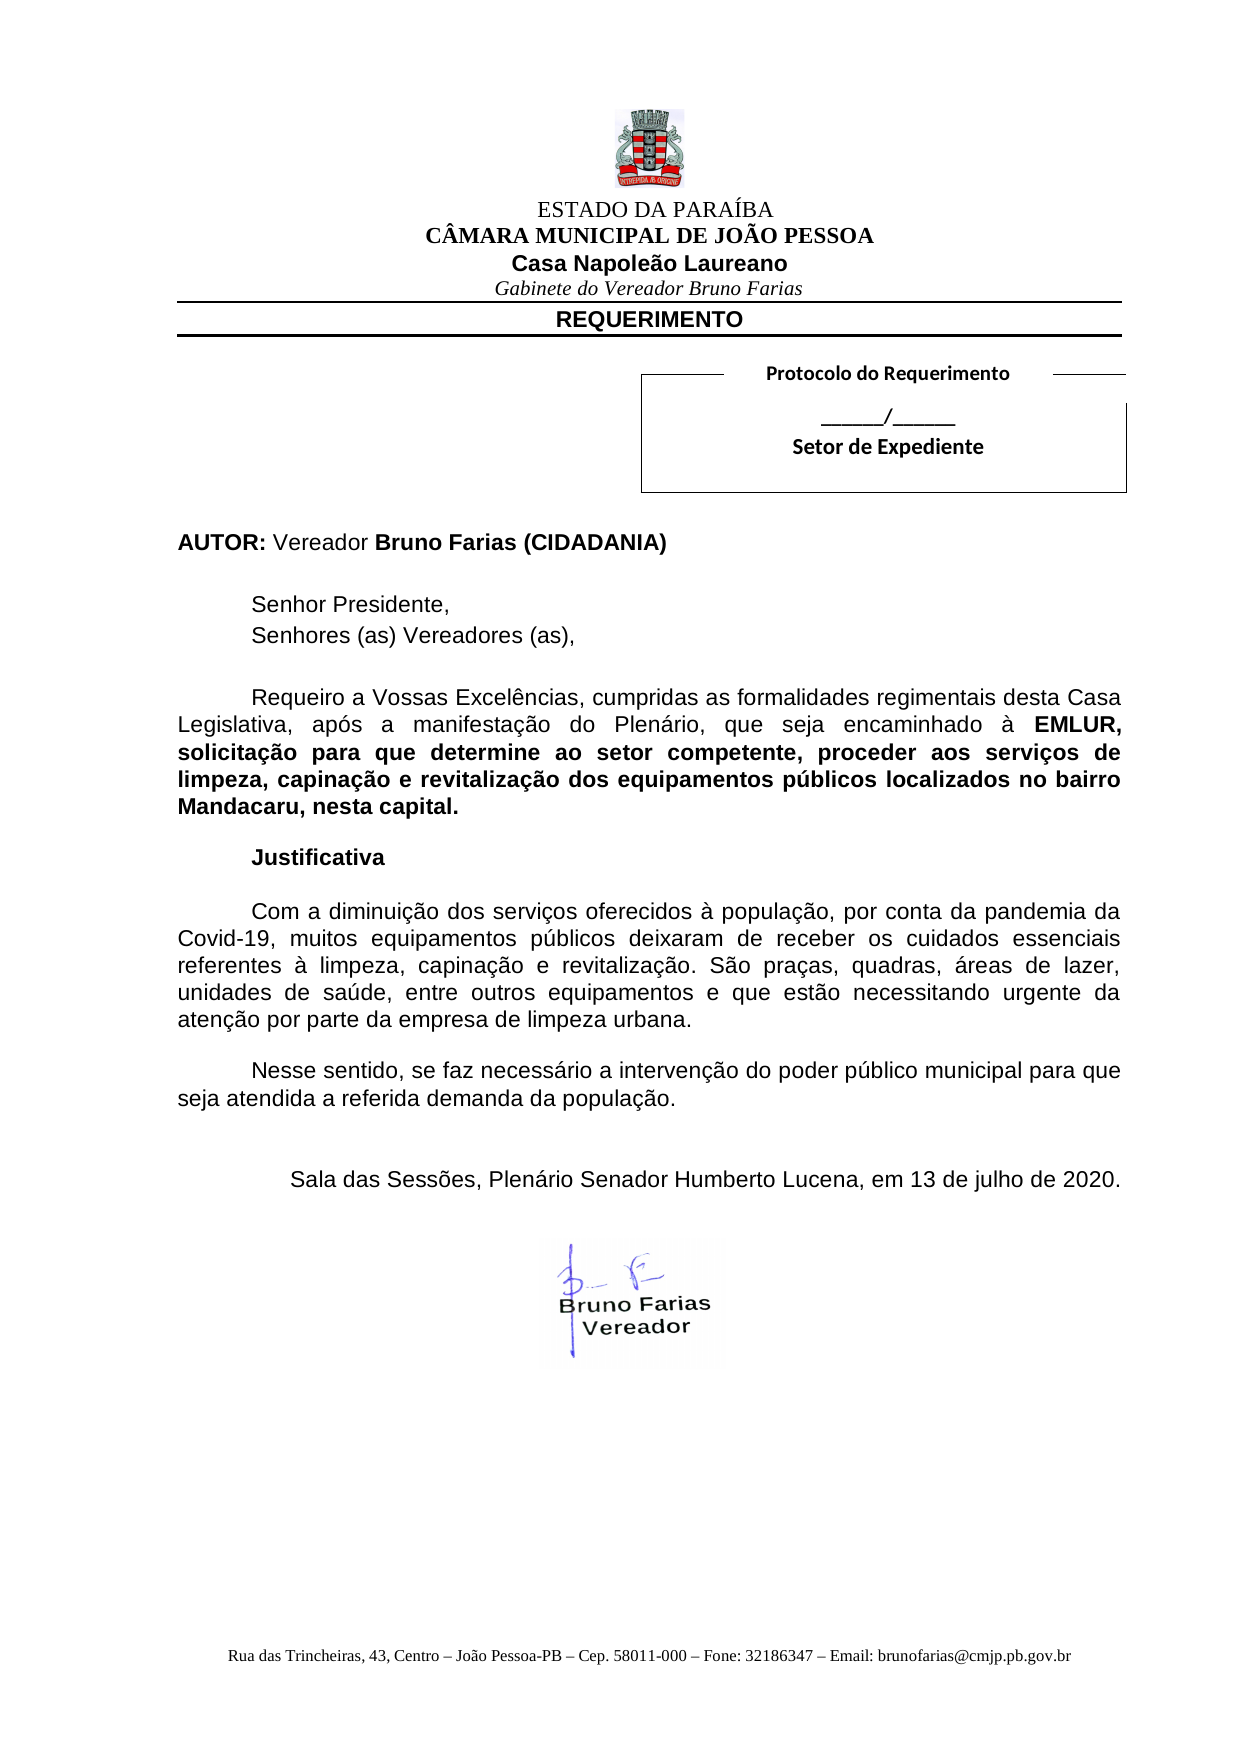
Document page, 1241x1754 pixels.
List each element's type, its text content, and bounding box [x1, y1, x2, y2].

picture [538, 1238, 727, 1369]
table_cell [642, 432, 723, 461]
text Sala das Sessões, Plenário Senador Humberto Lucena, em 13 de julho de 2020. [177, 1165, 1122, 1192]
table_cell [724, 461, 1053, 492]
text Justificativa [177, 843, 1122, 870]
table_cell [1053, 461, 1126, 492]
table_cell [642, 375, 723, 403]
table_cell ______/______ [724, 403, 1053, 432]
table_cell Setor de Expediente [724, 432, 1053, 461]
table_cell [1053, 432, 1126, 461]
table_cell [1053, 403, 1126, 432]
text Nesse sentido, se faz necessário a intervenção do poder público municipal para que seja atendida a referida demanda da população. [177, 1057, 1122, 1111]
table_cell [642, 403, 723, 432]
text Com a diminuição dos serviços oferecidos à população, por conta da pandemia da Covid-19, muitos equipamentos públicos deixaram de receber os cuidados essenciais referentes à limpeza, capinação e revitalização. São praças, quadras, áreas de lazer, unidades de saúde, entre outros equipamentos e que estão necessitando urgente da atenção por parte da empresa de limpeza urbana. [177, 897, 1122, 1033]
table_cell [642, 461, 723, 492]
text REQUERIMENTO [177, 303, 1122, 334]
text Requeiro a Vossas Excelências, cumpridas as formalidades regimentais desta Casa Legislativa, após a manifestação do Plenário, que seja encaminhado à EMLUR, solicitação para que determine ao setor competente, proceder aos serviços de limpeza, capinação e revitalização dos equipamentos públicos localizados no bairro Mandacaru, nesta capital. [177, 684, 1122, 819]
table_header Protocolo do Requerimento [724, 343, 1053, 403]
table_header [1053, 343, 1127, 374]
table_header [641, 343, 723, 374]
text AUTOR: Vereador Bruno Farias (CIDADANIA) [177, 528, 1122, 555]
text Senhores (as) Vereadores (as), [177, 621, 1122, 648]
text Senhor Presidente, [177, 590, 1122, 617]
table_cell [1053, 374, 1127, 403]
